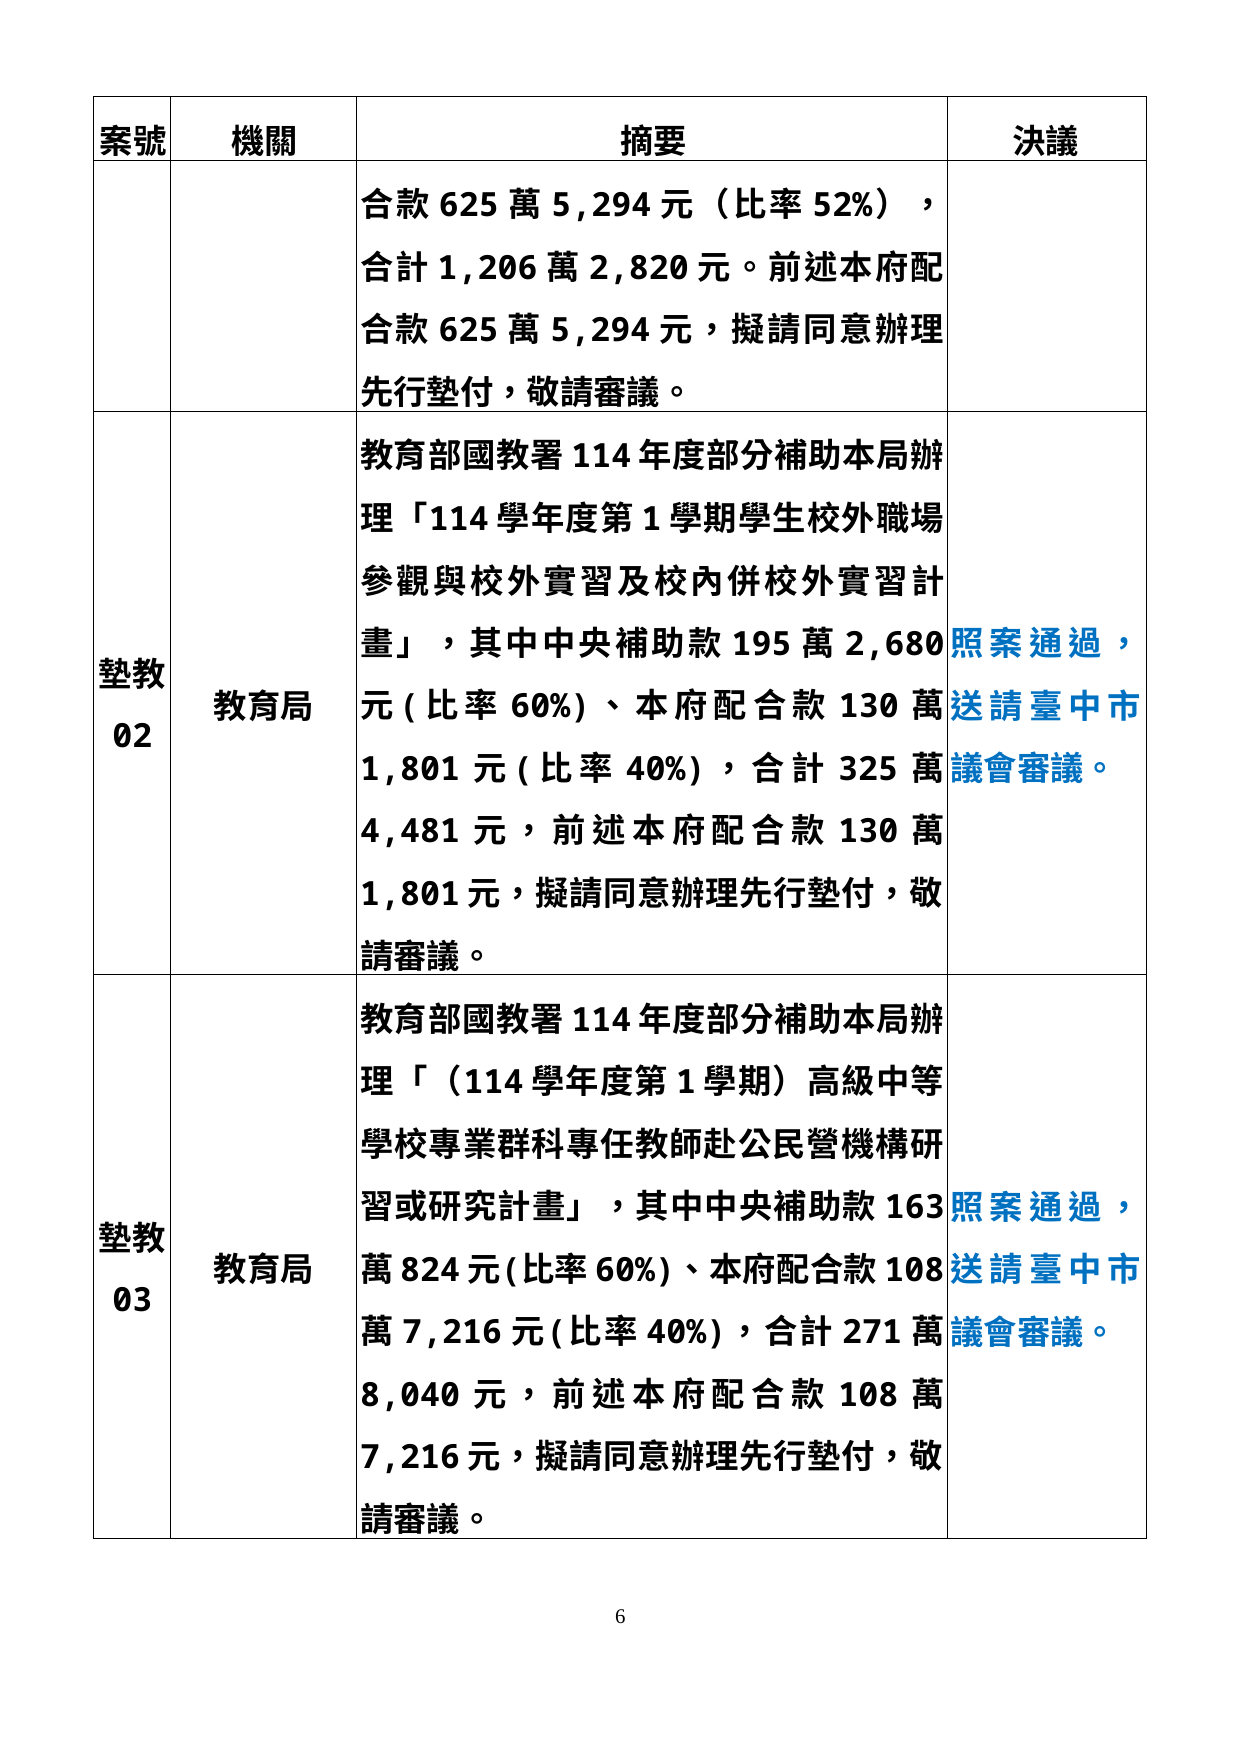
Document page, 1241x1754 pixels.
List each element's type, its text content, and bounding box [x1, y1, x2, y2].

table_header 案號 [94, 97, 170, 160]
table_cell [171, 161, 356, 411]
table_cell 教育部國教署114年度部分補助本局辦理「114學年度第1學期學生校外職場參觀與校外實習及校內併校外實習計畫」，其中中央補助款195萬2,680元(比率60%)、本府配合款130萬1,801元(比率40%)，合計325萬4,481元，前述本府配合款130萬1,801元，擬請同意辦理先行墊付，敬請審議。 [357, 412, 947, 974]
table_header 機關 [171, 97, 356, 160]
table_cell [948, 161, 1146, 411]
table_cell 教育部國教署114年度部分補助本局辦理「（114學年度第1學期）高級中等學校專業群科專任教師赴公民營機構研習或研究計畫」，其中中央補助款163萬824元(比率60%)、本府配合款108萬7,216元(比率40%)，合計271萬8,040元，前述本府配合款108萬7,216元，擬請同意辦理先行墊付，敬請審議。 [357, 975, 947, 1538]
table_header 決議 [948, 97, 1146, 160]
table_cell 教育局 [171, 412, 356, 974]
table_cell 合款625萬5,294元（比率52%），合計1,206萬2,820元。前述本府配合款625萬5,294元，擬請同意辦理先行墊付，敬請審議。 [357, 161, 947, 411]
table_cell 照案通過，送請臺中市議會審議。 [948, 975, 1146, 1538]
table_cell 照案通過，送請臺中市議會審議。 [948, 412, 1146, 974]
table_header 摘要 [357, 97, 947, 160]
table_cell [94, 161, 170, 411]
table_cell 墊教03 [94, 975, 170, 1538]
table_cell 教育局 [171, 975, 356, 1538]
table_cell 墊教02 [94, 412, 170, 974]
